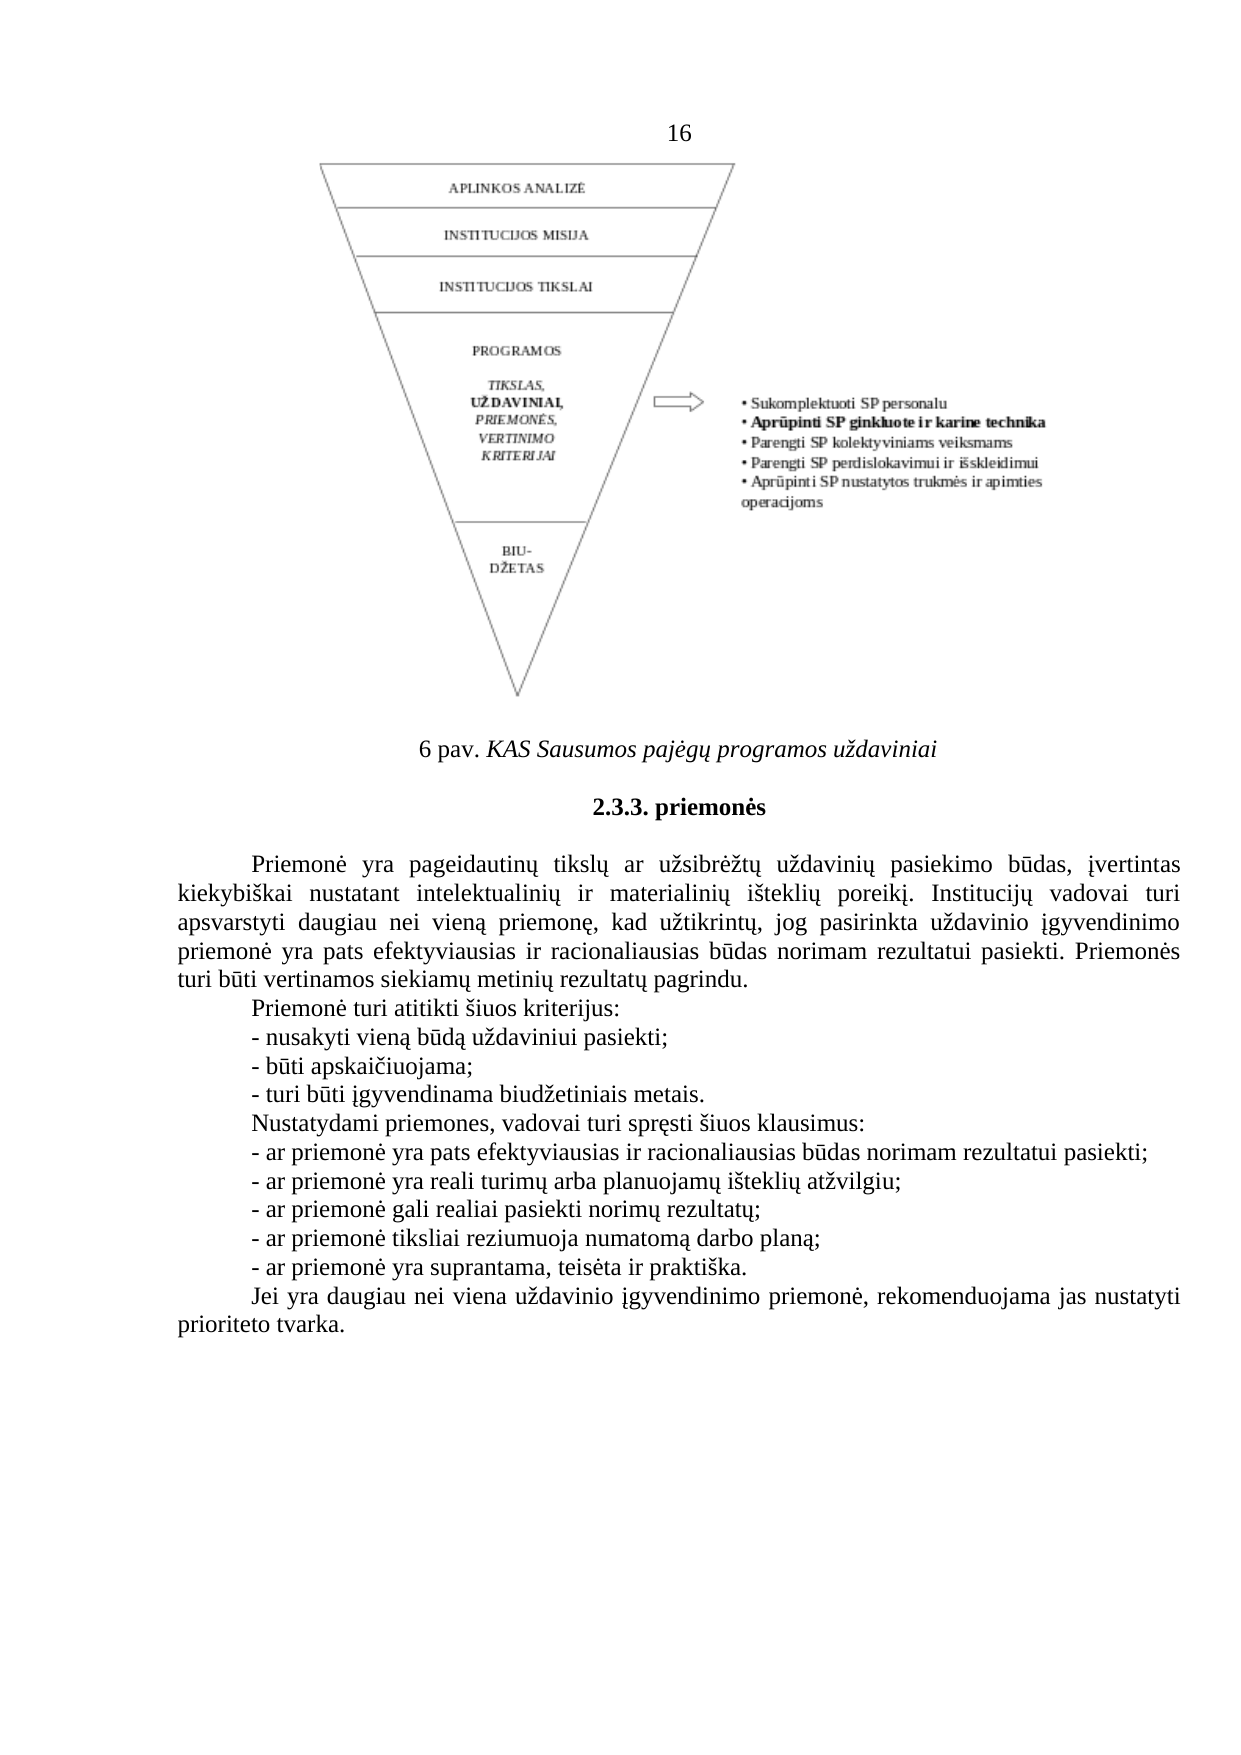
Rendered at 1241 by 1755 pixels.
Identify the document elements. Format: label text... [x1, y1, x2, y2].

text Jei yra daugiau nei viena uždavinio įgyvendinimo priemonė, rekomenduojama jas nustatyti prioriteto tvarka. [177, 1281, 1181, 1338]
text - ar priemonė yra suprantama, teisėta ir praktiška. [177, 1252, 1181, 1281]
text 2.3.3. priemonės [177, 792, 1181, 821]
text - nusakyti vieną būdą uždaviniui pasiekti; [177, 1022, 1181, 1051]
text - ar priemonė tiksliai reziumuoja numatomą darbo planą; [177, 1223, 1181, 1252]
text - ar priemonė yra pats efektyviausias ir racionaliausias būdas norimam rezultatui pasiekti; [177, 1137, 1181, 1166]
text Priemonė yra pageidautinų tikslų ar užsibrėžtų uždavinių pasiekimo būdas, įvertintas kiekybiškai nustatant intelektualinių ir materialinių išteklių poreikį. Institucijų vadovai turi apsvarstyti daugiau nei vieną priemonę, kad užtikrintų, jog pasirinkta uždavinio įgyvendinimo priemonė yra pats efektyviausias ir racionaliausias būdas norimam rezultatui pasiekti. Priemonės turi būti vertinamos siekiamų metinių rezultatų pagrindu. [177, 849, 1181, 993]
text - turi būti įgyvendinama biudžetiniais metais. [177, 1079, 1181, 1108]
text 6 pav. KAS Sausumos pajėgų programos uždaviniai [177, 734, 1181, 763]
text Nustatydami priemones, vadovai turi spręsti šiuos klausimus: [177, 1108, 1181, 1137]
text - būti apskaičiuojama; [177, 1051, 1181, 1079]
text Priemonė turi atitikti šiuos kriterijus: [177, 993, 1181, 1022]
text - ar priemonė gali realiai pasiekti norimų rezultatų; [177, 1194, 1181, 1223]
text - ar priemonė yra reali turimų arba planuojamų išteklių atžvilgiu; [177, 1166, 1181, 1194]
